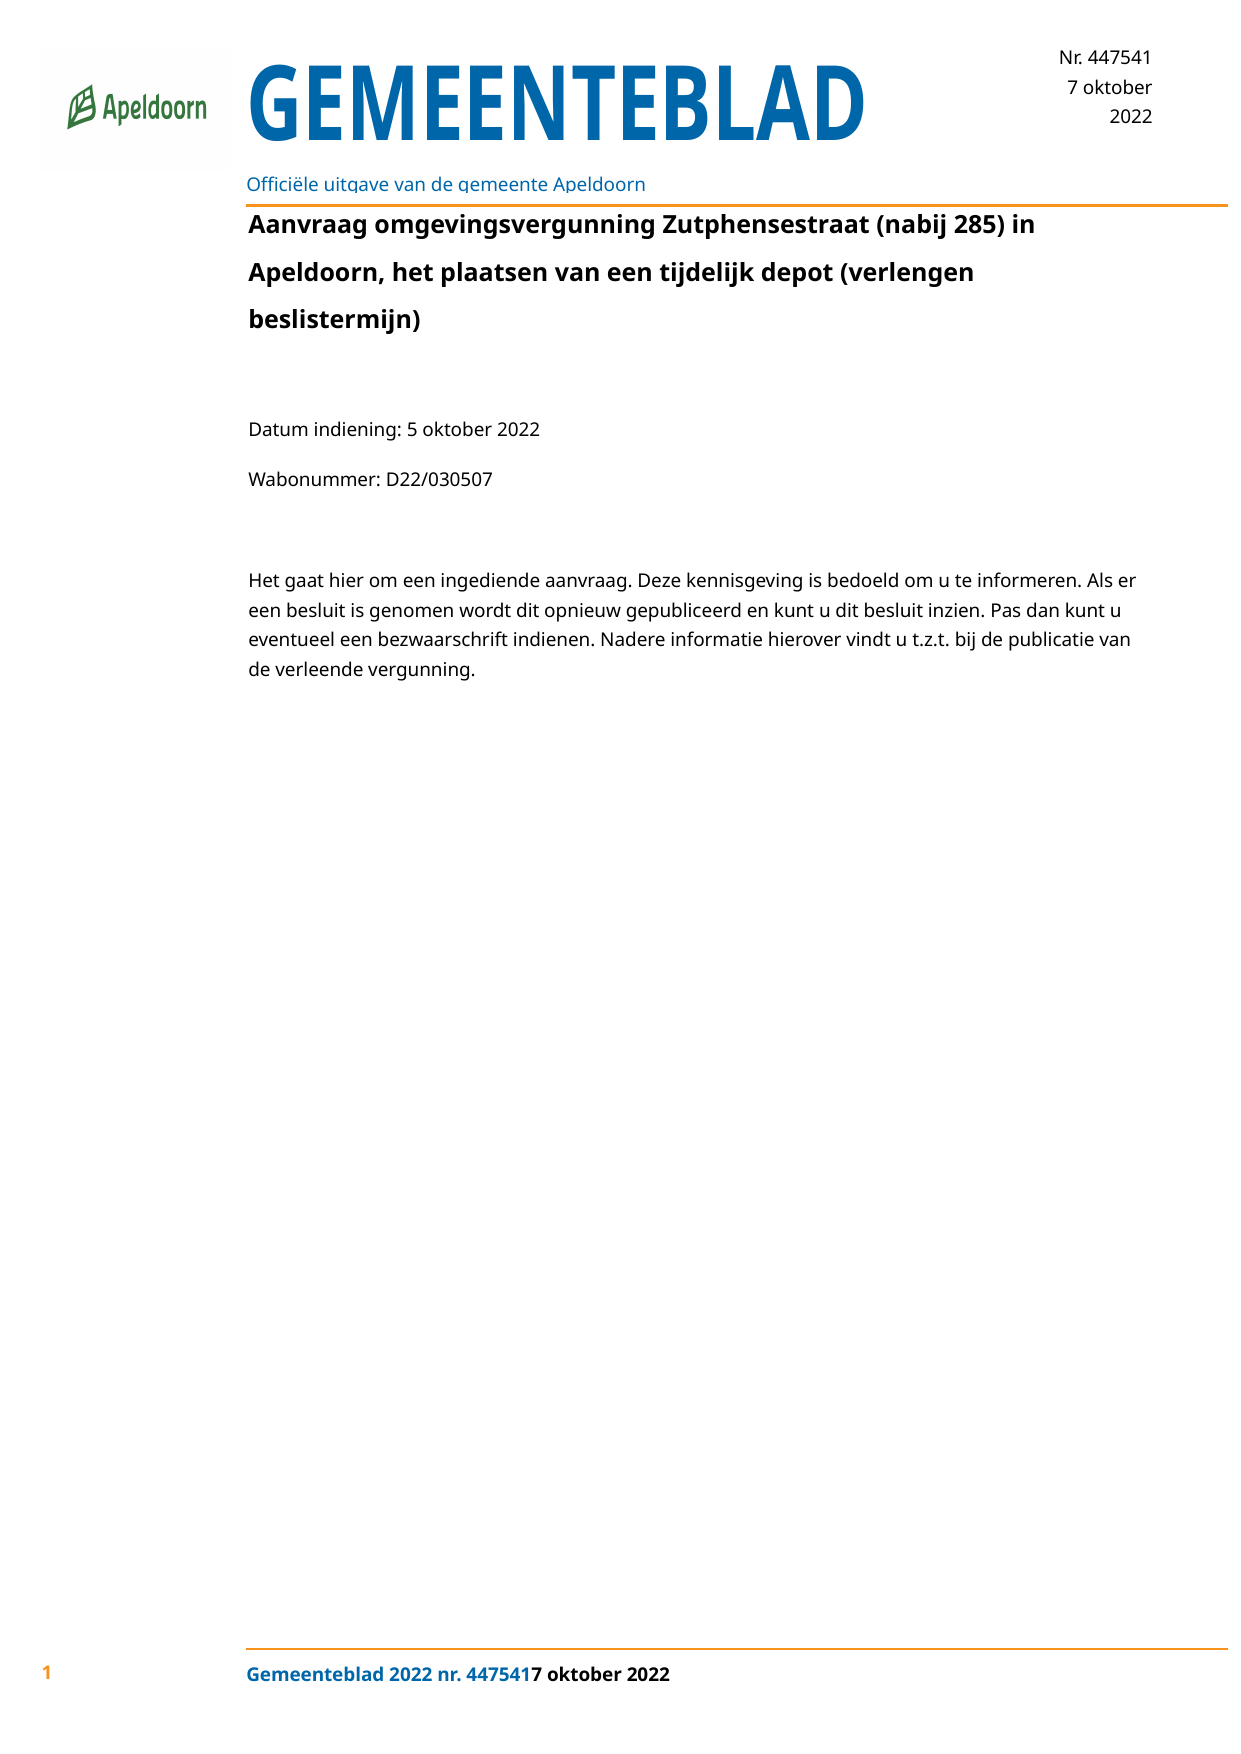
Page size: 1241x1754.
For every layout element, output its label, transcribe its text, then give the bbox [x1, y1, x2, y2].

text Aanvraag omgevingsvergunning Zutphensestraat (nabij 285) in Apeldoorn, het plaatsen van een tijdelijk depot (verlengen beslistermijn) [248, 207, 1152, 336]
text Het gaat hier om een ingediende aanvraag. Deze kennisgeving is bedoeld om u te informeren. Als er een besluit is genomen wordt dit opnieuw gepubliceerd en kunt u dit besluit inzien. Pas dan kunt u eventueel een bezwaarschrift indienen. Nadere informatie hierover vindt u t.z.t. bij de publicatie van de verleende vergunning. [248, 567, 1152, 682]
text Datum indiening: 5 oktober 2022 [248, 416, 1152, 442]
picture [41, 47, 231, 172]
text Wabonummer: D22/030507 [248, 466, 1152, 492]
